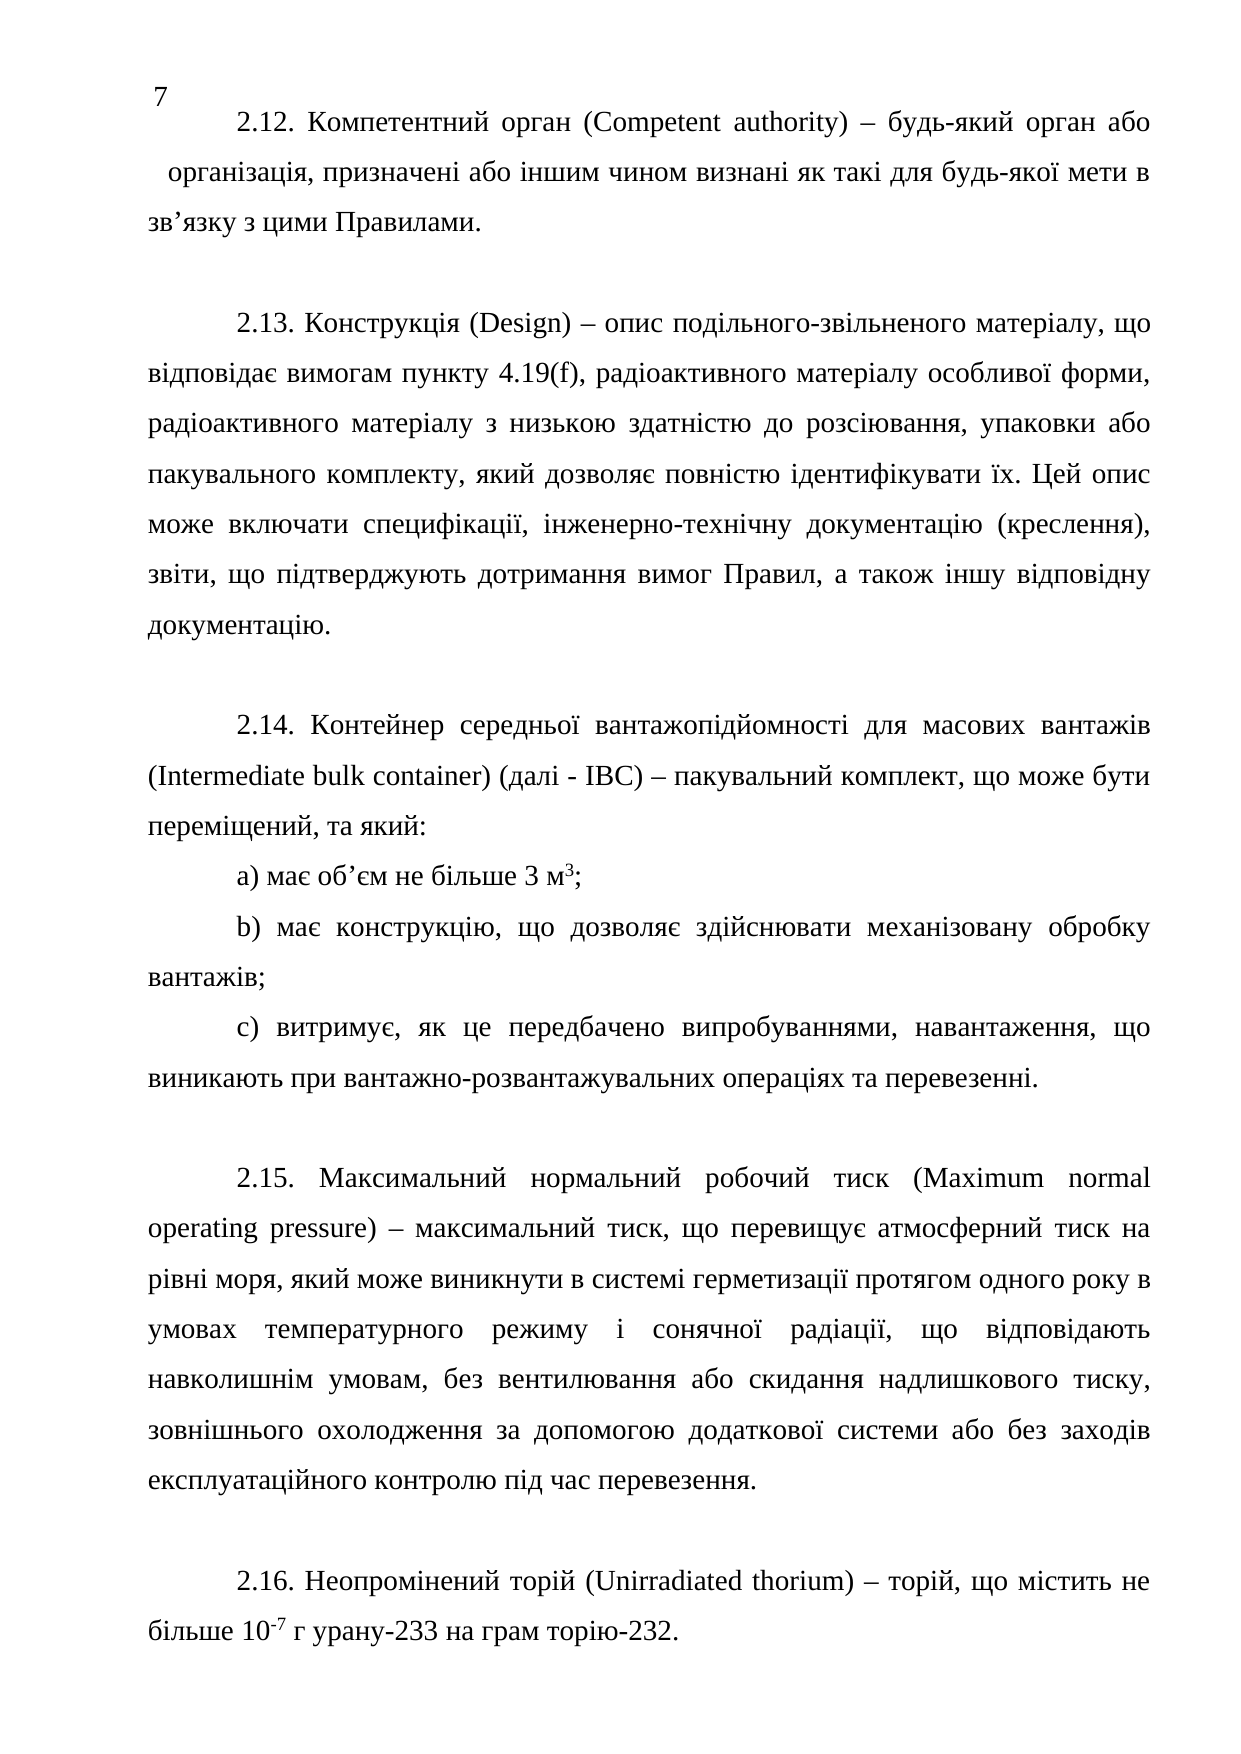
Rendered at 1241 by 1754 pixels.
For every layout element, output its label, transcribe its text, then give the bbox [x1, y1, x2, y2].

text 2.16. Неопромінений торій (Unirradiated thorium) – торій, що містить не більше 10-7 г урану-233 на грам торію-232. [148, 1563, 1152, 1647]
text b) має конструкцію, що дозволяє здійснювати механізовану обробку вантажів; [148, 909, 1152, 993]
text 2.12. Компетентний орган (Competent authority) – будь-який орган або організація, призначені або іншим чином визнані як такі для будь-якої мети в зв’язку з цими Правилами. [148, 104, 1152, 238]
text 2.13. Конструкція (Design) – опис подільного-звільненого матеріалу, що відповідає вимогам пункту 4.19(f), радіоактивного матеріалу особливої форми, радіоактивного матеріалу з низькою здатністю до розсіювання, упаковки або пакувального комплекту, який дозволяє повністю ідентифікувати їх. Цей опис може включати специфікації, інженерно-технічну документацію (креслення), звіти, що підтверджують дотримання вимог Правил, а також іншу відповідну документацію. [148, 305, 1152, 640]
text 2.15. Максимальний нормальний робочий тиск (Maximum normal operating pressure) – максимальний тиск, що перевищує атмосферний тиск на рівні моря, який може виникнути в системі герметизації протягом одного року в умовах температурного режиму і сонячної радіації, що відповідають навколишнім умовам, без вентилювання або скидання надлишкового тиску, зовнішнього охолодження за допомогою додаткової системи або без заходів експлуатаційного контролю під час перевезення. [148, 1160, 1152, 1496]
text c) витримує, як це передбачено випробуваннями, навантаження, що виникають при вантажно-розвантажувальних операціях та перевезенні. [148, 1009, 1152, 1093]
text а) має об’єм не більше 3 м3; [148, 858, 1152, 892]
text 2.14. Контейнер середньої вантажопідйомності для масових вантажів (Intermediate bulk container) (далі - IBC) – пакувальний комплект, що може бути переміщений, та який: [148, 707, 1152, 842]
